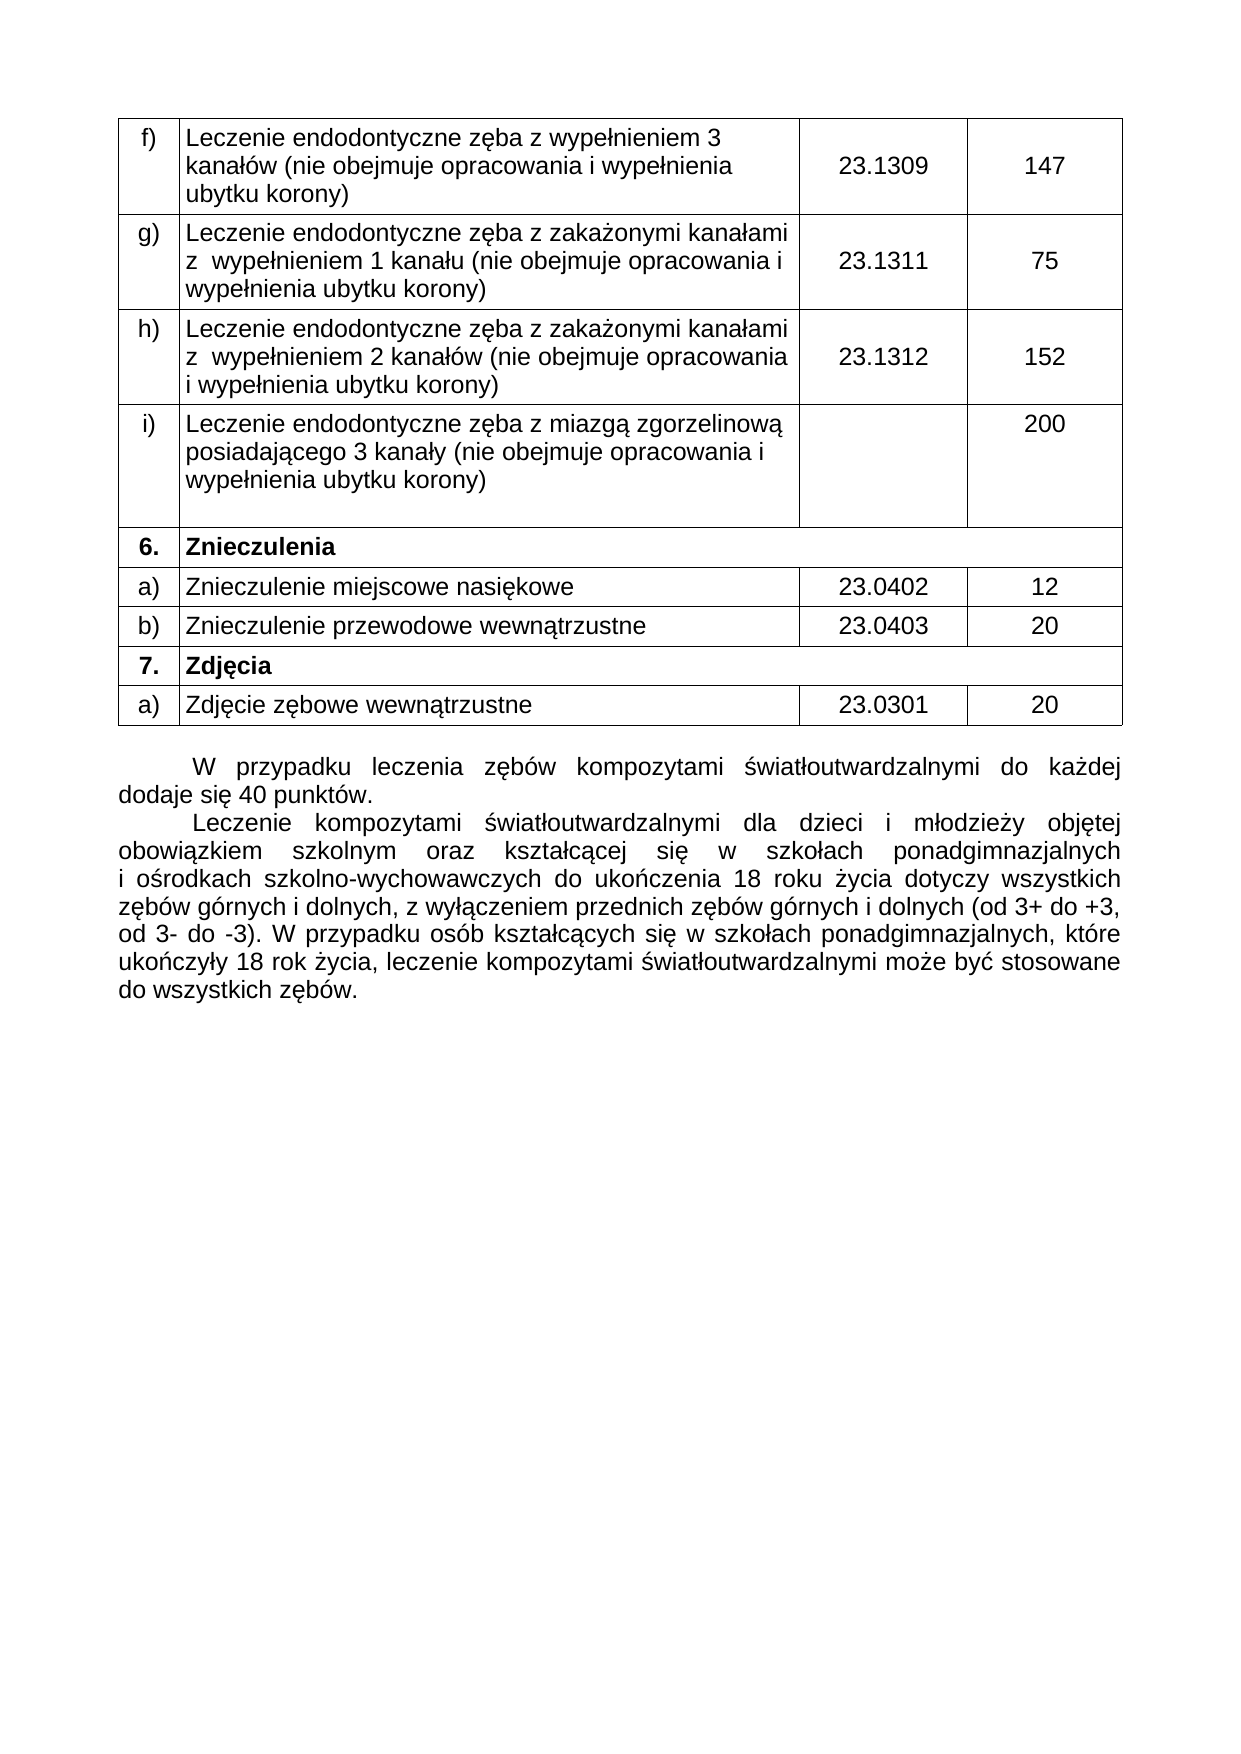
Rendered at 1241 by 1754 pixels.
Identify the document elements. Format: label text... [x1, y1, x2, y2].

table_cell Leczenie endodontyczne zęba z zakażonymi kanałami z wypełnieniem 2 kanałów (nie obejmuje opracowania i wypełnienia ubytku korony) [180, 310, 799, 404]
table_cell 12 [968, 568, 1122, 606]
table_cell a) [119, 568, 179, 606]
table_cell Zdjęcie zębowe wewnątrzustne [180, 686, 799, 725]
table_cell a) [119, 686, 179, 725]
table_cell b) [119, 607, 179, 646]
table_cell 23.1309 [800, 119, 967, 213]
table_cell Znieczulenie miejscowe nasiękowe [180, 568, 799, 606]
text Leczenie kompozytami światłoutwardzalnymi dla dzieci i młodzieży objętej obowiązkiem szkolnym oraz kształcącej się w szkołach ponadgimnazjalnych i ośrodkach szkolno-wychowawczych do ukończenia 18 roku życia dotyczy wszystkich zębów górnych i dolnych, z wyłączeniem przednich zębów górnych i dolnych (od 3+ do +3, od 3- do -3). W przypadku osób kształcących się w szkołach ponadgimnazjalnych, które ukończyły 18 rok życia, leczenie kompozytami światłoutwardzalnymi może być stosowane do wszystkich zębów. [118, 808, 1122, 1004]
table_cell g) [119, 215, 179, 309]
table_cell Znieczulenie przewodowe wewnątrzustne [180, 607, 799, 646]
table_cell Leczenie endodontyczne zęba z zakażonymi kanałami z wypełnieniem 1 kanału (nie obejmuje opracowania i wypełnienia ubytku korony) [180, 215, 799, 309]
table_cell 23.0402 [800, 568, 967, 606]
table_cell i) [119, 405, 179, 527]
table_cell 20 [968, 686, 1122, 725]
table_cell 200 [968, 405, 1122, 527]
table_cell 6. [119, 528, 179, 567]
table_cell Znieczulenia [180, 528, 1122, 567]
table_cell 23.0403 [800, 607, 967, 646]
table_cell Zdjęcia [180, 647, 1122, 685]
table_cell 152 [968, 310, 1122, 404]
table_cell f) [119, 119, 179, 213]
table_cell 23.1311 [800, 215, 967, 309]
table_cell h) [119, 310, 179, 404]
table_cell 20 [968, 607, 1122, 646]
table_cell 23.0301 [800, 686, 967, 725]
table_cell 75 [968, 215, 1122, 309]
table_cell [800, 405, 967, 527]
table_cell 23.1312 [800, 310, 967, 404]
text W przypadku leczenia zębów kompozytami światłoutwardzalnymi do każdej dodaje się 40 punktów. [118, 753, 1122, 808]
table_cell 147 [968, 119, 1122, 213]
table_cell 7. [119, 647, 179, 685]
table_cell Leczenie endodontyczne zęba z wypełnieniem 3 kanałów (nie obejmuje opracowania i wypełnienia ubytku korony) [180, 119, 799, 213]
table_cell Leczenie endodontyczne zęba z miazgą zgorzelinową posiadającego 3 kanały (nie obejmuje opracowania i wypełnienia ubytku korony) [180, 405, 799, 527]
